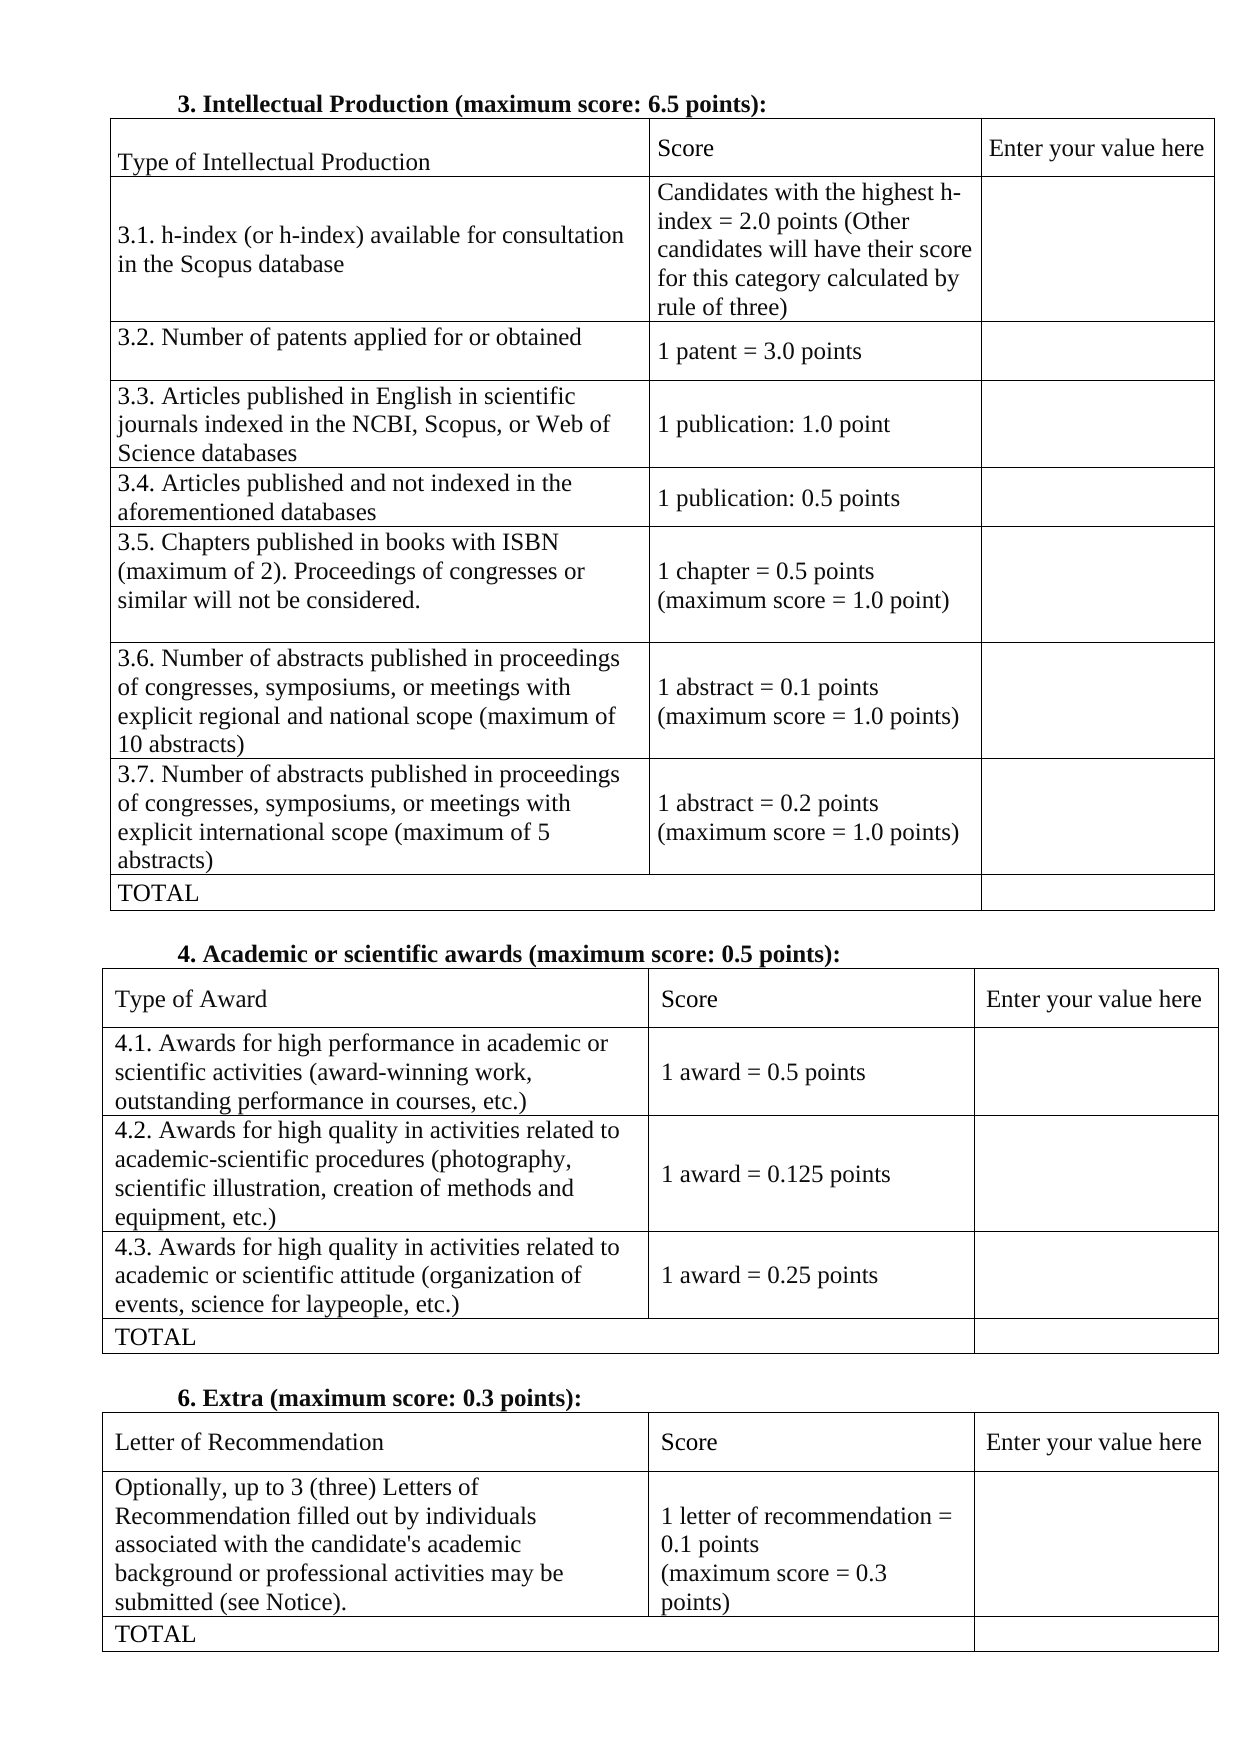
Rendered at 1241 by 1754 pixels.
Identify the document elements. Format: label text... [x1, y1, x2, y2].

table_cell Candidates with the highest h-index = 2.0 points (Other candidates will have their score for this category calculated by rule of three) [650, 177, 981, 321]
table_cell 3.2. Number of patents applied for or obtained [111, 322, 649, 380]
table_cell 3.7. Number of abstracts published in proceedings of congresses, symposiums, or meetings with explicit international scope (maximum of 5 abstracts) [111, 759, 649, 874]
table_cell [982, 322, 1214, 380]
table_cell [982, 177, 1214, 321]
table_cell [982, 381, 1214, 467]
table_header Letter of Recommendation [103, 1413, 648, 1471]
table_cell 1 patent = 3.0 points [650, 322, 981, 380]
table_cell [975, 1319, 1218, 1353]
table_cell [982, 527, 1214, 642]
table_cell [975, 1116, 1218, 1231]
table_cell 1 award = 0.5 points [649, 1028, 974, 1114]
table_cell 1 abstract = 0.2 points (maximum score = 1.0 points) [650, 759, 981, 874]
table_cell 1 chapter = 0.5 points (maximum score = 1.0 point) [650, 527, 981, 642]
table_header Score [650, 119, 981, 176]
table_cell 3.6. Number of abstracts published in proceedings of congresses, symposiums, or meetings with explicit regional and national scope (maximum of 10 abstracts) [111, 643, 649, 758]
text 6. Extra (maximum score: 0.3 points): [177, 1383, 1063, 1412]
table_cell [975, 1472, 1218, 1616]
table_cell 4.2. Awards for high quality in activities related to academic-scientific procedures (photography, scientific illustration, creation of methods and equipment, etc.) [103, 1116, 648, 1231]
table_cell 1 abstract = 0.1 points (maximum score = 1.0 points) [650, 643, 981, 758]
table_header Score [649, 1413, 974, 1471]
table_header Type of Award [103, 969, 648, 1027]
table_header Enter your value here [975, 1413, 1218, 1471]
table_cell [975, 1617, 1218, 1651]
table_cell 4.1. Awards for high performance in academic or scientific activities (award-winning work, outstanding performance in courses, etc.) [103, 1028, 648, 1114]
table_cell [982, 643, 1214, 758]
table_cell TOTAL [111, 875, 981, 910]
table_cell [982, 468, 1214, 526]
table_cell 3.4. Articles published and not indexed in the aforementioned databases [111, 468, 649, 526]
table_cell 1 award = 0.125 points [649, 1116, 974, 1231]
table_cell [982, 875, 1214, 910]
table_cell 1 letter of recommendation = 0.1 points (maximum score = 0.3 points) [649, 1472, 974, 1616]
table_header Type of Intellectual Production [111, 119, 649, 176]
table_cell TOTAL [103, 1319, 974, 1353]
table_cell [982, 759, 1214, 874]
table_header Enter your value here [982, 119, 1214, 176]
table_cell 1 award = 0.25 points [649, 1232, 974, 1318]
table_cell 3.3. Articles published in English in scientific journals indexed in the NCBI, Scopus, or Web of Science databases [111, 381, 649, 467]
table_cell 1 publication: 0.5 points [650, 468, 981, 526]
table_cell 1 publication: 1.0 point [650, 381, 981, 467]
table_header Enter your value here [975, 969, 1218, 1027]
table_cell TOTAL [103, 1617, 974, 1651]
text 3. Intellectual Production (maximum score: 6.5 points): [177, 89, 1063, 117]
table_cell [975, 1232, 1218, 1318]
text 4. Academic or scientific awards (maximum score: 0.5 points): [177, 939, 1063, 968]
table_cell 4.3. Awards for high quality in activities related to academic or scientific attitude (organization of events, science for laypeople, etc.) [103, 1232, 648, 1318]
table_cell 3.1. h-index (or h-index) available for consultation in the Scopus database [111, 177, 649, 321]
table_cell Optionally, up to 3 (three) Letters of Recommendation filled out by individuals associated with the candidate's academic background or professional activities may be submitted (see Notice). [103, 1472, 648, 1616]
table_cell 3.5. Chapters published in books with ISBN (maximum of 2). Proceedings of congresses or similar will not be considered. [111, 527, 649, 642]
table_header Score [649, 969, 974, 1027]
table_cell [975, 1028, 1218, 1114]
